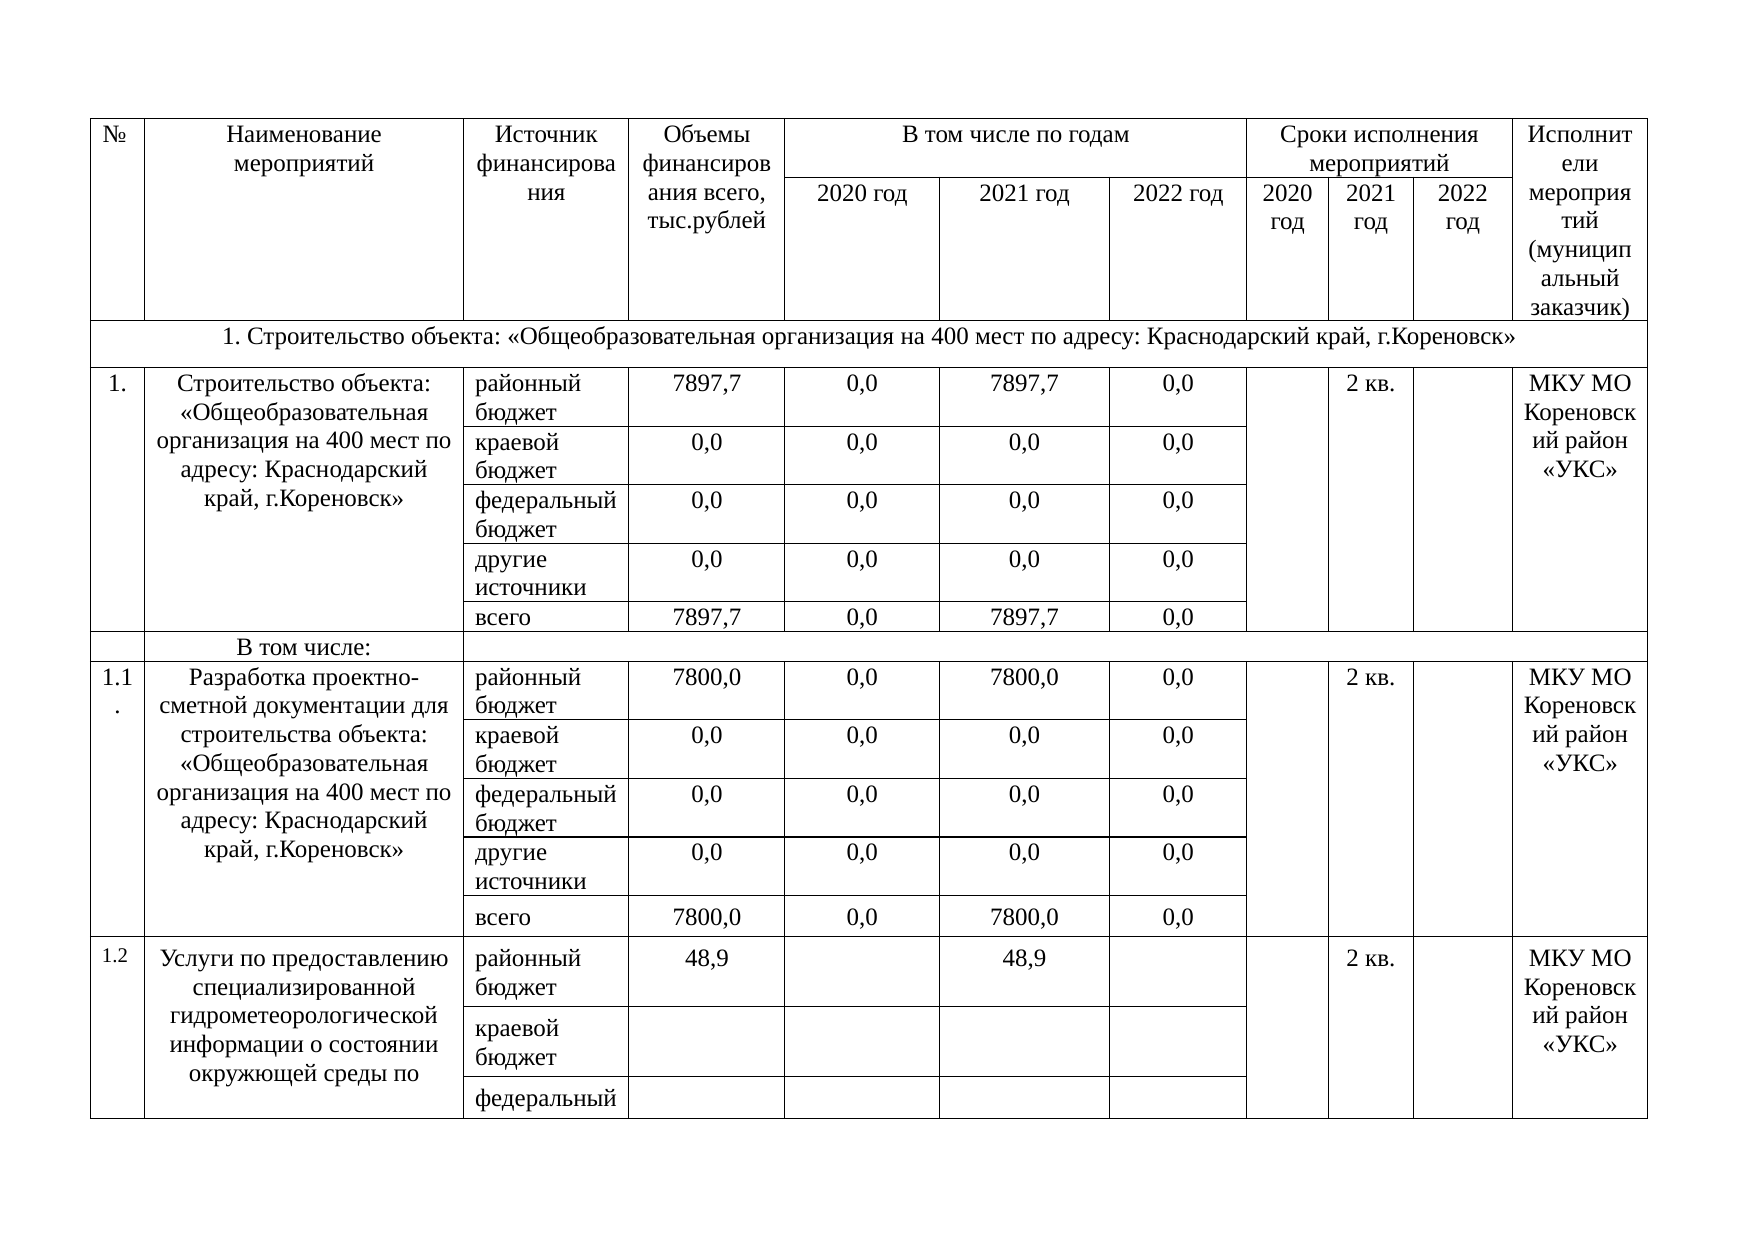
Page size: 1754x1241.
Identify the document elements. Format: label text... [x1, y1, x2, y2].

table_cell МКУ МО Кореновский район «УКС» [1513, 368, 1647, 631]
table_cell 0,0 [785, 896, 939, 936]
table_cell 0,0 [940, 544, 1109, 601]
table_cell 2022 год [1110, 178, 1246, 320]
table_header № [91, 119, 144, 320]
table_cell всего [464, 896, 628, 936]
table_cell 0,0 [940, 485, 1109, 543]
table_cell 0,0 [1110, 779, 1246, 836]
table_cell 2021 год [940, 178, 1109, 320]
table_cell 2 кв. [1329, 937, 1413, 1117]
table_cell [1110, 937, 1246, 1006]
table_cell другие источники [464, 544, 628, 601]
table_cell 0,0 [629, 544, 784, 601]
table_cell Разработка проектно-сметной документации для строительства объекта: «Общеобразовательная организация на 400 мест по адресу: Краснодарский край, г.Кореновск» [145, 662, 463, 936]
table_cell Строительство объекта: «Общеобразовательная организация на 400 мест по адресу: Краснодарский край, г.Кореновск» [145, 368, 463, 631]
table_cell [1110, 1077, 1246, 1117]
table_cell 7897,7 [940, 602, 1109, 631]
table_header Наименование мероприятий [145, 119, 463, 320]
table_cell 2 кв. [1329, 368, 1413, 631]
table_header В том числе по годам [785, 119, 1246, 177]
table_cell 0,0 [1110, 427, 1246, 484]
table_cell 0,0 [1110, 838, 1246, 895]
table_cell другие источники [464, 838, 628, 895]
table_cell [91, 632, 144, 661]
table_cell В том числе: [145, 632, 463, 661]
table_cell Услуги по предоставлению специализированной гидрометеорологической информации о состоянии окружющей среды по [145, 937, 463, 1117]
table_cell 2020 год [1247, 178, 1328, 320]
table_cell [1247, 937, 1328, 1117]
table_cell федеральный бюджет [464, 485, 628, 543]
table_cell 0,0 [1110, 368, 1246, 426]
table_header Объемы финансирования всего, тыс.рублей [629, 119, 784, 320]
table_cell 0,0 [629, 779, 784, 836]
table_cell [940, 1077, 1109, 1117]
table_cell 7800,0 [940, 896, 1109, 936]
table_header Исполнители мероприятий (муниципальный заказчик) [1513, 119, 1647, 320]
table_cell 0,0 [785, 427, 939, 484]
table_cell [1414, 937, 1512, 1117]
table_cell 2020 год [785, 178, 939, 320]
table_cell [1414, 662, 1512, 936]
table_cell 0,0 [629, 838, 784, 895]
table_cell районный бюджет [464, 937, 628, 1006]
table_cell 0,0 [785, 720, 939, 778]
table_cell [1110, 1007, 1246, 1076]
table_cell федеральный [464, 1077, 628, 1117]
table_cell 0,0 [785, 838, 939, 895]
table_cell 0,0 [629, 427, 784, 484]
table_cell [1247, 662, 1328, 936]
table_cell 2022 год [1414, 178, 1512, 320]
table_cell 1. [91, 368, 144, 631]
table_cell 7897,7 [629, 368, 784, 426]
table_cell 0,0 [940, 427, 1109, 484]
table_cell федеральный бюджет [464, 779, 628, 836]
table_cell всего [464, 602, 628, 631]
table_cell [785, 1077, 939, 1117]
table_cell 0,0 [1110, 485, 1246, 543]
table_cell 0,0 [785, 485, 939, 543]
table_cell 0,0 [629, 485, 784, 543]
table_cell 0,0 [940, 779, 1109, 836]
table_cell 0,0 [785, 368, 939, 426]
table_header Сроки исполнения мероприятий [1247, 119, 1512, 177]
table_cell 7897,7 [629, 602, 784, 631]
table_cell 0,0 [940, 838, 1109, 895]
table_cell [1414, 368, 1512, 631]
table_cell 0,0 [1110, 720, 1246, 778]
table_cell [785, 937, 939, 1006]
table_cell 0,0 [629, 720, 784, 778]
table_cell 7897,7 [940, 368, 1109, 426]
table_cell 0,0 [1110, 602, 1246, 631]
table_cell 48,9 [629, 937, 784, 1006]
table_cell 0,0 [785, 662, 939, 719]
table_cell 0,0 [1110, 896, 1246, 936]
table_cell 0,0 [785, 544, 939, 601]
table_cell 1.2 [91, 937, 144, 1117]
table_cell 2021 год [1329, 178, 1413, 320]
table_cell 0,0 [1110, 662, 1246, 719]
table_header Источник финансирования [464, 119, 628, 320]
table_cell краевой бюджет [464, 1007, 628, 1076]
table_cell [1247, 368, 1328, 631]
table_cell 2 кв. [1329, 662, 1413, 936]
table_cell МКУ МО Кореновский район «УКС» [1513, 937, 1647, 1117]
table_cell [629, 1007, 784, 1076]
table_cell 1.1. [91, 662, 144, 936]
table_cell [464, 632, 1647, 661]
table_cell краевой бюджет [464, 720, 628, 778]
table_cell [785, 1007, 939, 1076]
table_cell 7800,0 [629, 662, 784, 719]
table_cell 7800,0 [629, 896, 784, 936]
table_cell краевой бюджет [464, 427, 628, 484]
table_cell 48,9 [940, 937, 1109, 1006]
table_cell [629, 1077, 784, 1117]
table_cell [940, 1007, 1109, 1076]
table_cell 0,0 [940, 720, 1109, 778]
table_cell 1. Строительство объекта: «Общеобразовательная организация на 400 мест по адресу: Краснодарский край, г.Кореновск» [91, 321, 1647, 367]
table_cell МКУ МО Кореновский район «УКС» [1513, 662, 1647, 936]
table_cell 0,0 [1110, 544, 1246, 601]
table_cell районный бюджет [464, 368, 628, 426]
table_cell 7800,0 [940, 662, 1109, 719]
table_cell районный бюджет [464, 662, 628, 719]
table_cell 0,0 [785, 602, 939, 631]
table_cell 0,0 [785, 779, 939, 836]
